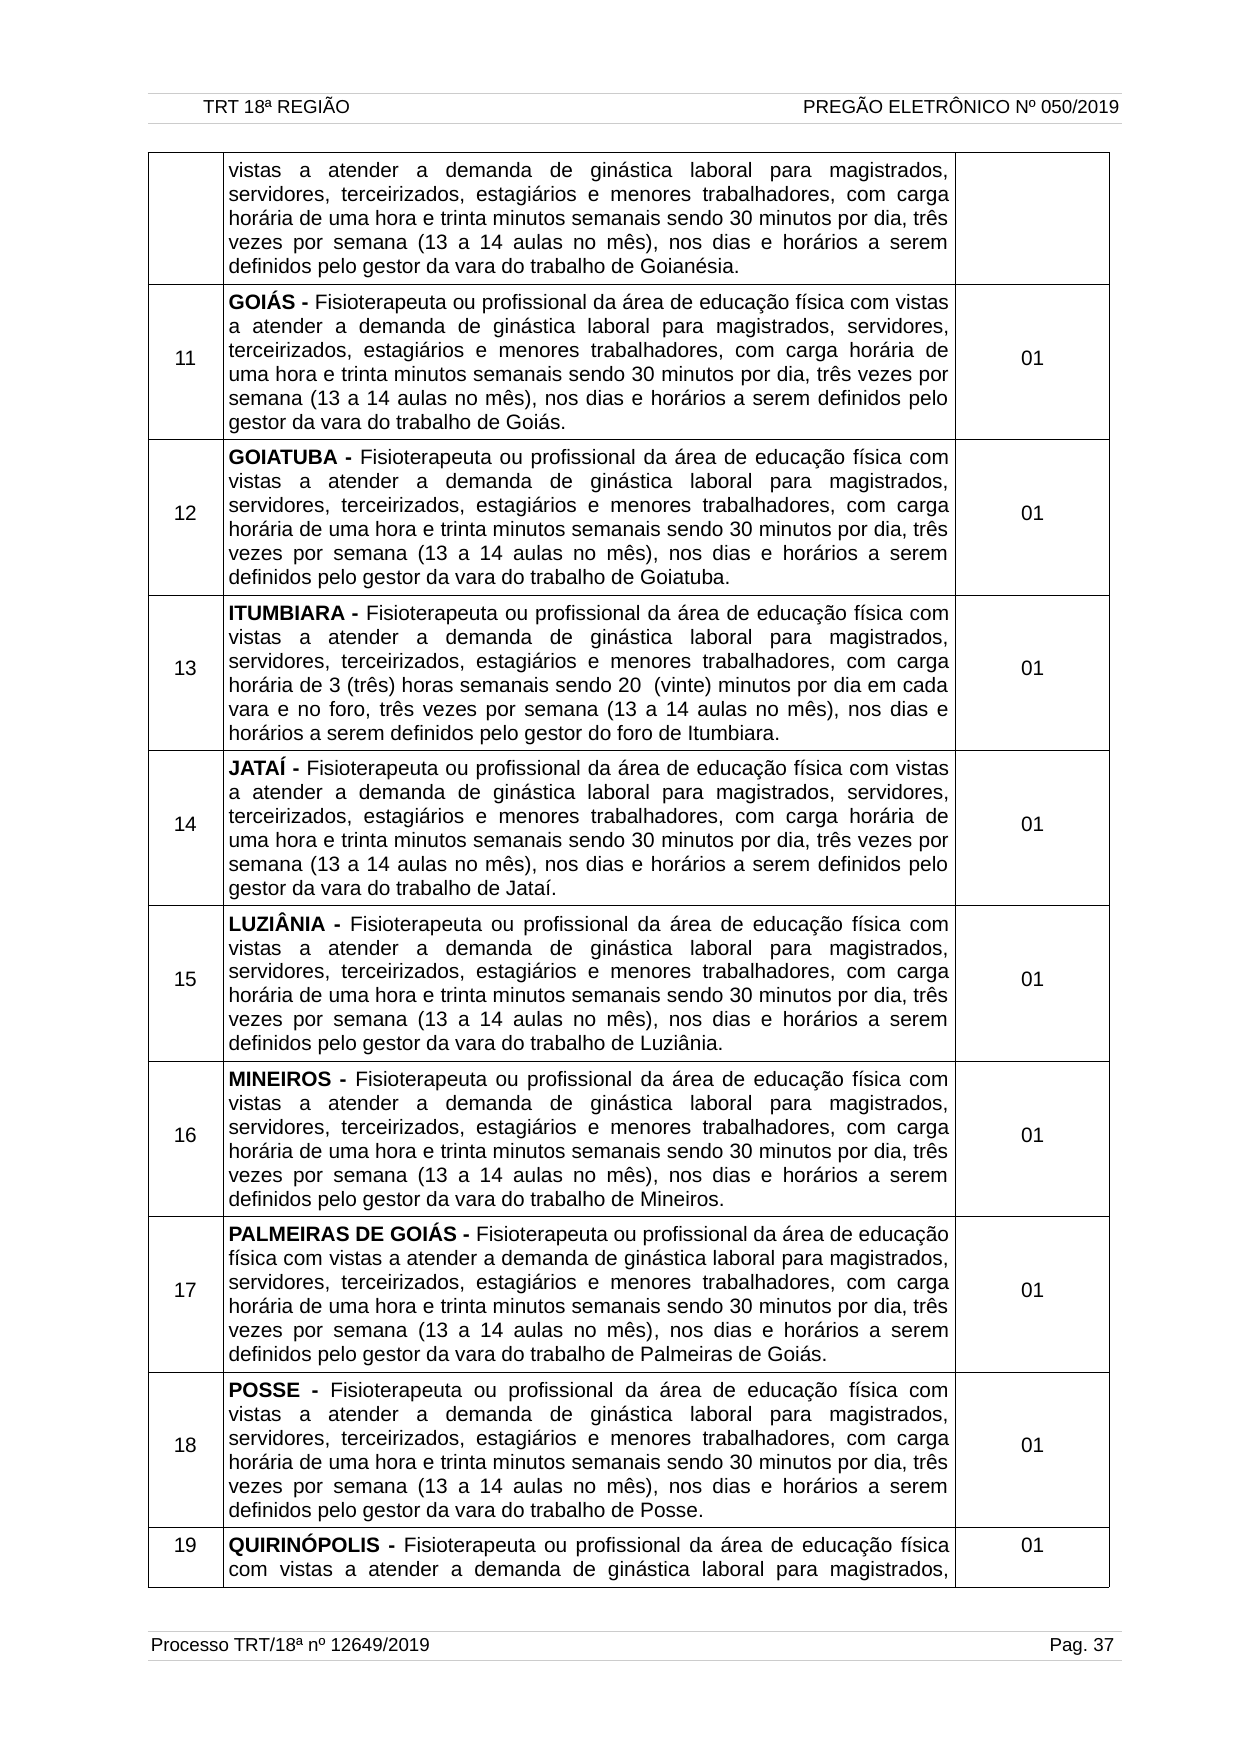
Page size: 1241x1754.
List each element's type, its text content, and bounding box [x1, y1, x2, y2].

table_cell vistas a atender a demanda de ginástica laboral para magistrados, servidores, terceirizados, estagiários e menores trabalhadores, com carga horária de uma hora e trinta minutos semanais sendo 30 minutos por dia, três vezes por semana (13 a 14 aulas no mês), nos dias e horários a serem definidos pelo gestor da vara do trabalho de Goianésia. [224, 153, 955, 284]
table_cell 01 [956, 1062, 1109, 1216]
table_cell GOIÁS - Fisioterapeuta ou profissional da área de educação física com vistas a atender a demanda de ginástica laboral para magistrados, servidores, terceirizados, estagiários e menores trabalhadores, com carga horária de uma hora e trinta minutos semanais sendo 30 minutos por dia, três vezes por semana (13 a 14 aulas no mês), nos dias e horários a serem definidos pelo gestor da vara do trabalho de Goiás. [224, 285, 955, 439]
table_cell POSSE - Fisioterapeuta ou profissional da área de educação física com vistas a atender a demanda de ginástica laboral para magistrados, servidores, terceirizados, estagiários e menores trabalhadores, com carga horária de uma hora e trinta minutos semanais sendo 30 minutos por dia, três vezes por semana (13 a 14 aulas no mês), nos dias e horários a serem definidos pelo gestor da vara do trabalho de Posse. [224, 1373, 955, 1527]
table_cell 01 [956, 1373, 1109, 1527]
table_cell 17 [149, 1217, 223, 1372]
table_cell [956, 153, 1109, 284]
table_cell 01 [956, 440, 1109, 594]
table_cell [149, 153, 223, 284]
table_cell PALMEIRAS DE GOIÁS - Fisioterapeuta ou profissional da área de educação física com vistas a atender a demanda de ginástica laboral para magistrados, servidores, terceirizados, estagiários e menores trabalhadores, com carga horária de uma hora e trinta minutos semanais sendo 30 minutos por dia, três vezes por semana (13 a 14 aulas no mês), nos dias e horários a serem definidos pelo gestor da vara do trabalho de Palmeiras de Goiás. [224, 1217, 955, 1372]
table_cell 01 [956, 906, 1109, 1061]
table_cell 18 [149, 1373, 223, 1527]
table_cell 16 [149, 1062, 223, 1216]
table_cell 15 [149, 906, 223, 1061]
table_cell 13 [149, 596, 223, 750]
table_cell MINEIROS - Fisioterapeuta ou profissional da área de educação física com vistas a atender a demanda de ginástica laboral para magistrados, servidores, terceirizados, estagiários e menores trabalhadores, com carga horária de uma hora e trinta minutos semanais sendo 30 minutos por dia, três vezes por semana (13 a 14 aulas no mês), nos dias e horários a serem definidos pelo gestor da vara do trabalho de Mineiros. [224, 1062, 955, 1216]
table_cell 01 [956, 596, 1109, 750]
table_cell JATAÍ - Fisioterapeuta ou profissional da área de educação física com vistas a atender a demanda de ginástica laboral para magistrados, servidores, terceirizados, estagiários e menores trabalhadores, com carga horária de uma hora e trinta minutos semanais sendo 30 minutos por dia, três vezes por semana (13 a 14 aulas no mês), nos dias e horários a serem definidos pelo gestor da vara do trabalho de Jataí. [224, 751, 955, 905]
table_cell 01 [956, 1528, 1109, 1587]
table_cell 19 [149, 1528, 223, 1587]
table_cell 01 [956, 1217, 1109, 1372]
table_cell 14 [149, 751, 223, 905]
table_cell 12 [149, 440, 223, 594]
table_cell 01 [956, 285, 1109, 439]
table_cell 11 [149, 285, 223, 439]
table_cell LUZIÂNIA - Fisioterapeuta ou profissional da área de educação física com vistas a atender a demanda de ginástica laboral para magistrados, servidores, terceirizados, estagiários e menores trabalhadores, com carga horária de uma hora e trinta minutos semanais sendo 30 minutos por dia, três vezes por semana (13 a 14 aulas no mês), nos dias e horários a serem definidos pelo gestor da vara do trabalho de Luziânia. [224, 906, 955, 1061]
table_cell ITUMBIARA - Fisioterapeuta ou profissional da área de educação física com vistas a atender a demanda de ginástica laboral para magistrados, servidores, terceirizados, estagiários e menores trabalhadores, com carga horária de 3 (três) horas semanais sendo 20 (vinte) minutos por dia em cada vara e no foro, três vezes por semana (13 a 14 aulas no mês), nos dias e horários a serem definidos pelo gestor do foro de Itumbiara. [224, 596, 955, 750]
table_cell GOIATUBA - Fisioterapeuta ou profissional da área de educação física com vistas a atender a demanda de ginástica laboral para magistrados, servidores, terceirizados, estagiários e menores trabalhadores, com carga horária de uma hora e trinta minutos semanais sendo 30 minutos por dia, três vezes por semana (13 a 14 aulas no mês), nos dias e horários a serem definidos pelo gestor da vara do trabalho de Goiatuba. [224, 440, 955, 594]
table_cell QUIRINÓPOLIS - Fisioterapeuta ou profissional da área de educação física com vistas a atender a demanda de ginástica laboral para magistrados, [224, 1528, 955, 1587]
table_cell 01 [956, 751, 1109, 905]
